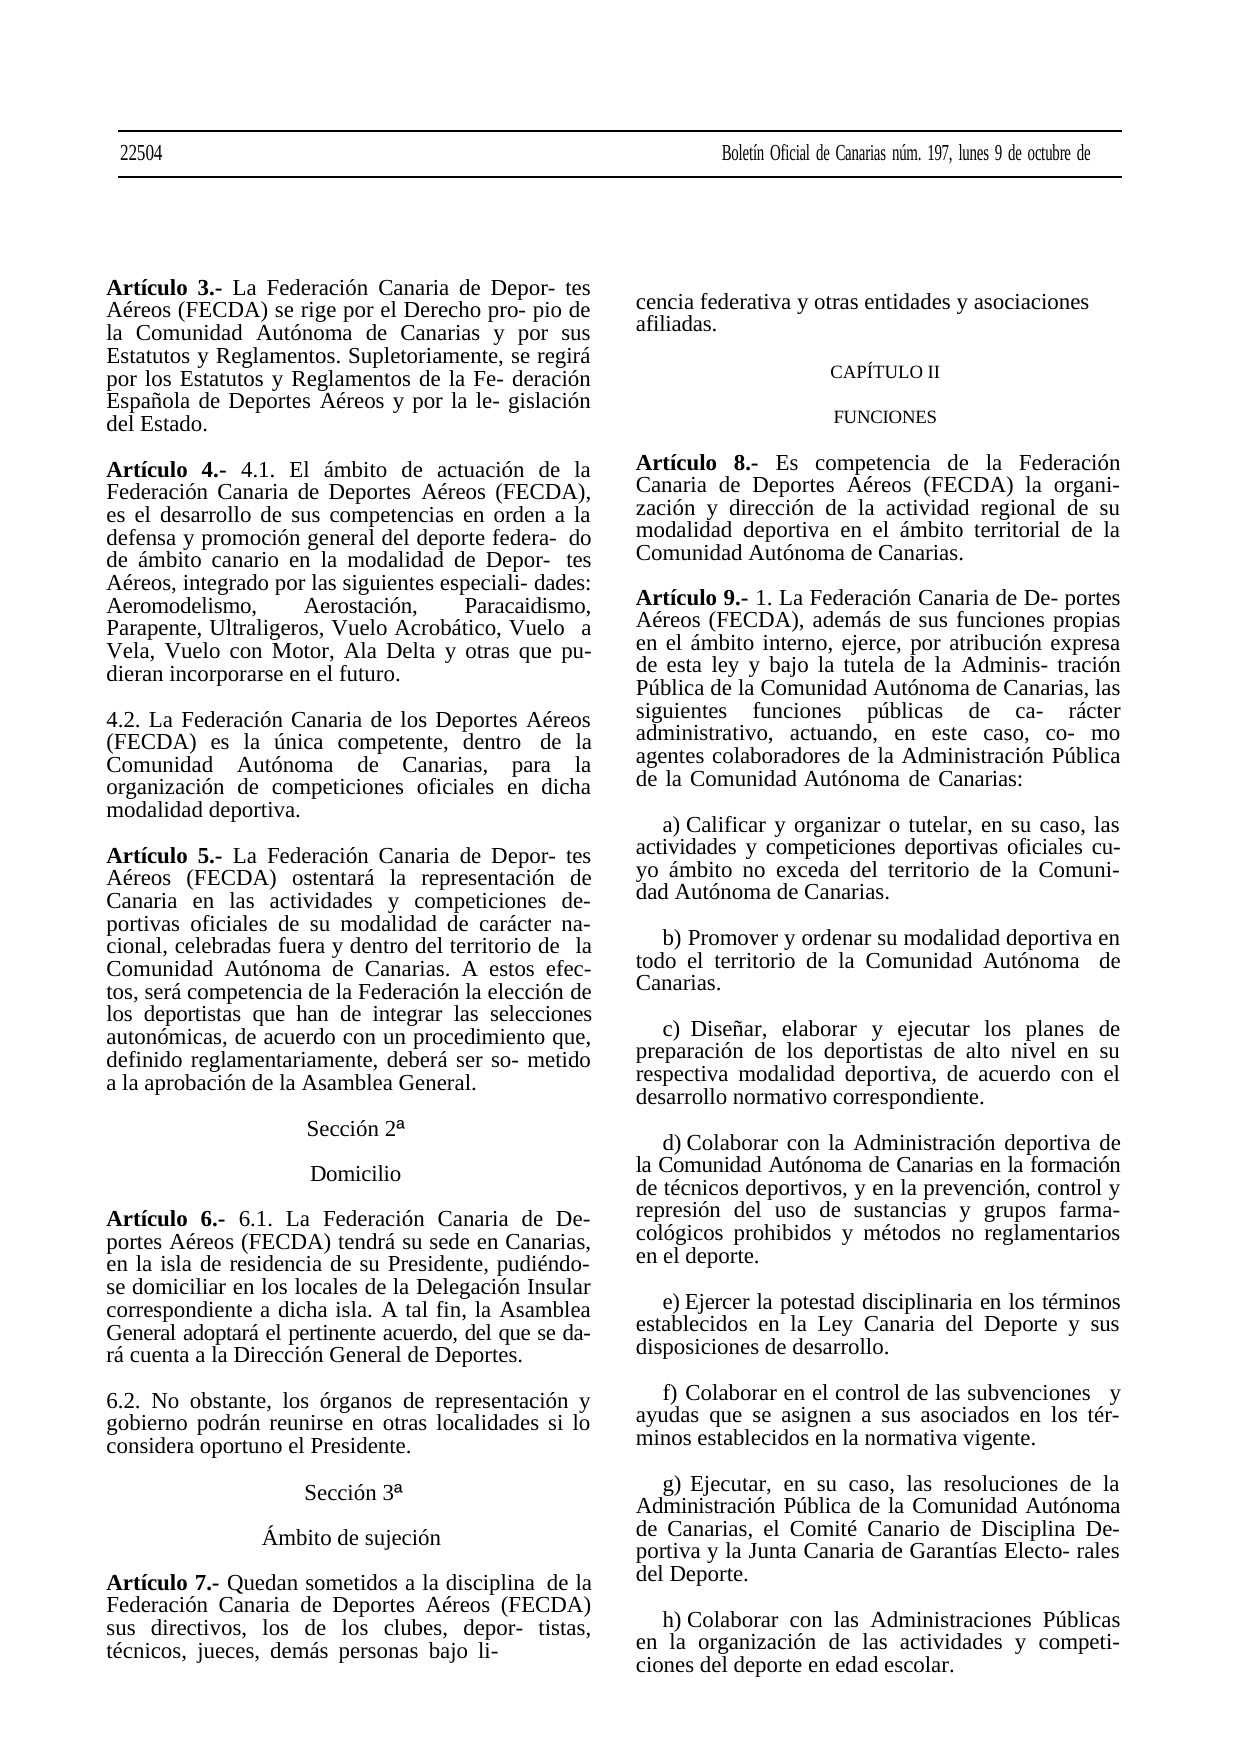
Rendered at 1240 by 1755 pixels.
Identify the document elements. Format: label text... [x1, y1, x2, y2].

list Colaborar con las Administraciones Públicas en la organización de las actividades y competi- ciones del deporte en edad escolar. [636, 1609, 1121, 1677]
text Artículo 8.- Es competencia de la Federación Canaria de Deportes Aéreos (FECDA) la organi- zación y dirección de la actividad regional de su modalidad deportiva en el ámbito territorial de la Comunidad Autónoma de Canarias. [636, 452, 1121, 565]
list Diseñar, elaborar y ejecutar los planes de preparación de los deportistas de alto nivel en su respectiva modalidad deportiva, de acuerdo con el desarrollo normativo correspondiente. [636, 1018, 1121, 1109]
list Colaborar en el control de las subvenciones y ayudas que se asignen a sus asociados en los tér- minos establecidos en la normativa vigente. [636, 1382, 1121, 1450]
text Artículo 6.- 6.1. La Federación Canaria de De- portes Aéreos (FECDA) tendrá su sede en Canarias, en la isla de residencia de su Presidente, pudiéndo- se domiciliar en los locales de la Delegación Insular correspondiente a dicha isla. A tal fin, la Asamblea General adoptará el pertinente acuerdo, del que se da- rá cuenta a la Dirección General de Deportes. [106, 1209, 591, 1368]
text Sección 3ª Ámbito de sujeción [262, 1478, 470, 1551]
list Ejecutar, en su caso, las resoluciones de la Administración Pública de la Comunidad Autónoma de Canarias, el Comité Canario de Disciplina De- portiva y la Junta Canaria de Garantías Electo- rales del Deporte. [636, 1473, 1121, 1586]
list Promover y ordenar su modalidad deportiva en todo el territorio de la Comunidad Autónoma de Canarias. [636, 928, 1121, 996]
list Colaborar con la Administración deportiva de la Comunidad Autónoma de Canarias en la formación de técnicos deportivos, y en la prevención, control y represión del uso de sustancias y grupos farma- cológicos prohibidos y métodos no reglamentarios en el deporte. [636, 1132, 1121, 1268]
text Artículo 5.- La Federación Canaria de Depor- tes Aéreos (FECDA) ostentará la representación de Canaria en las actividades y competiciones de- portivas oficiales de su modalidad de carácter na- cional, celebradas fuera y dentro del territorio de la Comunidad Autónoma de Canarias. A estos efec- tos, será competencia de la Federación la elección de los deportistas que han de integrar las selecciones autonómicas, de acuerdo con un procedimiento que, definido reglamentariamente, deberá ser so- metido a la aprobación de la Asamblea General. [106, 845, 592, 1095]
text Artículo 9.- 1. La Federación Canaria de De- portes Aéreos (FECDA), además de sus funciones propias en el ámbito interno, ejerce, por atribución expresa de esta ley y bajo la tutela de la Adminis- tración Pública de la Comunidad Autónoma de Canarias, las siguientes funciones públicas de ca- rácter administrativo, actuando, en este caso, co- mo agentes colaboradores de la Administración Pública de la Comunidad Autónoma de Canarias: [636, 587, 1121, 791]
text Artículo 4.- 4.1. El ámbito de actuación de la Federación Canaria de Deportes Aéreos (FECDA), es el desarrollo de sus competencias en orden a la defensa y promoción general del deporte federa- do de ámbito canario en la modalidad de Depor- tes Aéreos, integrado por las siguientes especiali- dades: Aeromodelismo, Aerostación, Paracaidismo, Parapente, Ultraligeros, Vuelo Acrobático, Vuelo a Vela, Vuelo con Motor, Ala Delta y otras que pu- dieran incorporarse en el futuro. [106, 459, 591, 686]
list Ejercer la potestad disciplinaria en los términos establecidos en la Ley Canaria del Deporte y sus disposiciones de desarrollo. [636, 1291, 1121, 1359]
list Calificar y organizar o tutelar, en su caso, las actividades y competiciones deportivas oficiales cu- yo ámbito no exceda del territorio de la Comuni- dad Autónoma de Canarias. [636, 814, 1121, 905]
text Artículo 3.- La Federación Canaria de Depor- tes Aéreos (FECDA) se rige por el Derecho pro- pio de la Comunidad Autónoma de Canarias y por sus Estatutos y Reglamentos. Supletoriamente, se regirá por los Estatutos y Reglamentos de la Fe- deración Española de Deportes Aéreos y por la le- gislación del Estado. [106, 277, 591, 436]
text 4.2. La Federación Canaria de los Deportes Aéreos (FECDA) es la única competente, dentro de la Comunidad Autónoma de Canarias, para la organización de competiciones oficiales en dicha modalidad deportiva. [106, 709, 592, 822]
text cencia federativa y otras entidades y asociaciones afiliadas. [636, 291, 1133, 337]
text Artículo 7.- Quedan sometidos a la disciplina de la Federación Canaria de Deportes Aéreos (FECDA) sus directivos, los de los clubes, depor- tistas, técnicos, jueces, demás personas bajo li- [106, 1572, 592, 1663]
text CAPÍTULO II FUNCIONES [781, 361, 989, 428]
text Sección 2ª Domicilio [304, 1115, 407, 1187]
text 6.2. No obstante, los órganos de representación y gobierno podrán reunirse en otras localidades si lo considera oportuno el Presidente. [106, 1391, 591, 1458]
